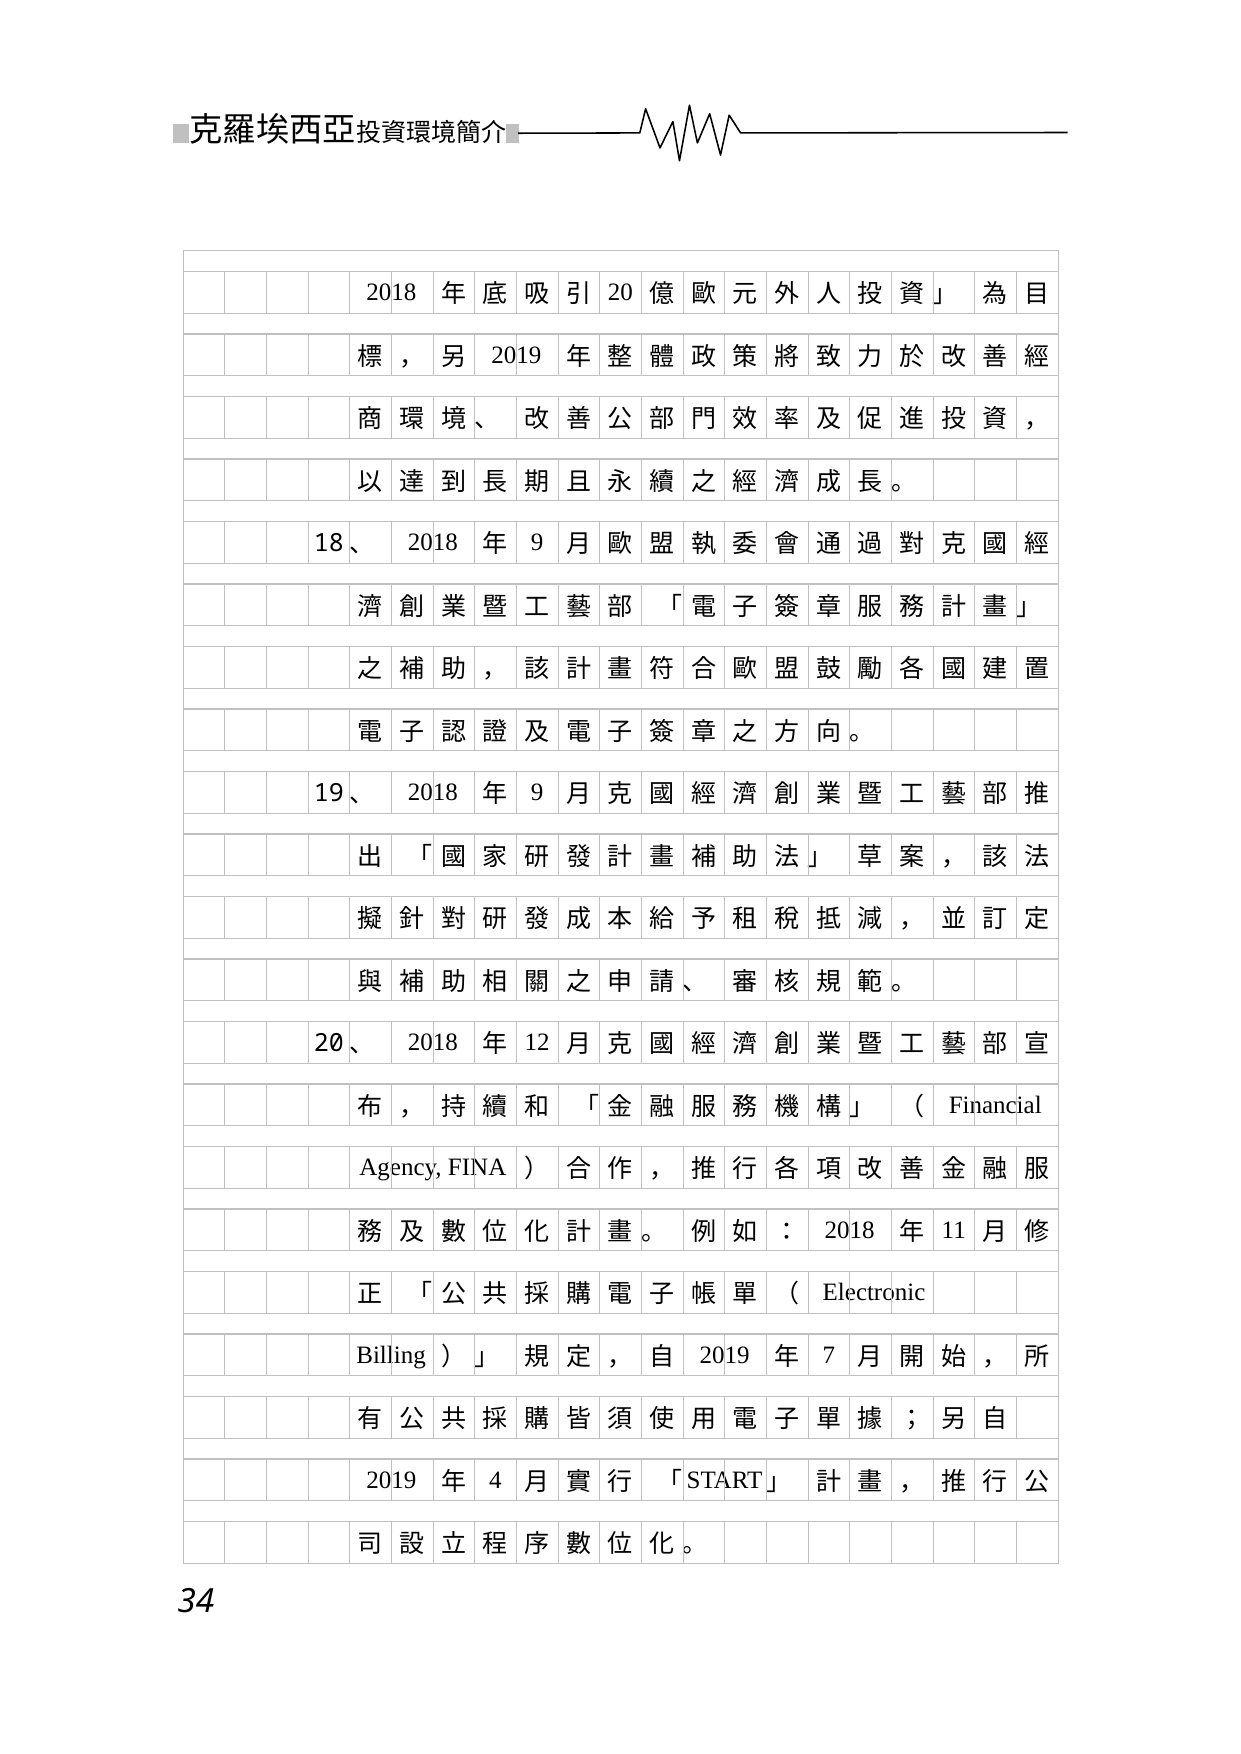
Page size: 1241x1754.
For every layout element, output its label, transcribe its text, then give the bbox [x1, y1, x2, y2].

text 19、2018年9月克國經濟創業暨工藝部推出「國家研發計畫補助法」草案，該法擬針對研發成本給予租稅抵減，並訂定與補助相關之申請、審核規範。 [600, 960, 641, 1000]
text 18、2018年9月歐盟執委會通過對克國經濟創業暨工藝部「電子簽章服務計畫」之補助，該計畫符合歐盟鼓勵各國建置電子認證及電子簽章之方向。 [350, 522, 391, 563]
text 18、2018年9月歐盟執委會通過對克國經濟創業暨工藝部「電子簽章服務計畫」之補助，該計畫符合歐盟鼓勵各國建置電子認證及電子簽章之方向。 [350, 647, 391, 688]
text 18、2018年9月歐盟執委會通過對克國經濟創業暨工藝部「電子簽章服務計畫」之補助，該計畫符合歐盟鼓勵各國建置電子認證及電子簽章之方向。 [642, 585, 683, 625]
text 19、2018年9月克國經濟創業暨工藝部推出「國家研發計畫補助法」草案，該法擬針對研發成本給予租稅抵減，並訂定與補助相關之申請、審核規範。 [809, 897, 849, 938]
text 19、2018年9月克國經濟創業暨工藝部推出「國家研發計畫補助法」草案，該法擬針對研發成本給予租稅抵減，並訂定與補助相關之申請、審核規範。 [281, 751, 1058, 771]
text 20、2018年12月克國經濟創業暨工藝部宣布，持續和「金融服務機構」（Financial Agency, FINA）合作，推行各項改善金融服務及數位化計畫。例如：2018年11月修正「公共採購電子帳單（Electronic Billing）」規定，自2019年7月開始，所有公共採購皆須使用電子單據；另自2019年4月實行「START」計畫，推行公司設立程序數位化。 [281, 1314, 1058, 1333]
text 18、2018年9月歐盟執委會通過對克國經濟創業暨工藝部「電子簽章服務計畫」之補助，該計畫符合歐盟鼓勵各國建置電子認證及電子簽章之方向。 [517, 647, 558, 688]
text 19、2018年9月克國經濟創業暨工藝部推出「國家研發計畫補助法」草案，該法擬針對研發成本給予租稅抵減，並訂定與補助相關之申請、審核規範。 [725, 835, 766, 875]
text 18、2018年9月歐盟執委會通過對克國經濟創業暨工藝部「電子簽章服務計畫」之補助，該計畫符合歐盟鼓勵各國建置電子認證及電子簽章之方向。 [281, 564, 1058, 583]
text 19、2018年9月克國經濟創業暨工藝部推出「國家研發計畫補助法」草案，該法擬針對研發成本給予租稅抵減，並訂定與補助相關之申請、審核規範。 [392, 897, 433, 938]
text 19、2018年9月克國經濟創業暨工藝部推出「國家研發計畫補助法」草案，該法擬針對研發成本給予租稅抵減，並訂定與補助相關之申請、審核規範。 [392, 960, 433, 1000]
text 19、2018年9月克國經濟創業暨工藝部推出「國家研發計畫補助法」草案，該法擬針對研發成本給予租稅抵減，並訂定與補助相關之申請、審核規範。 [767, 772, 808, 813]
text 18、2018年9月歐盟執委會通過對克國經濟創業暨工藝部「電子簽章服務計畫」之補助，該計畫符合歐盟鼓勵各國建置電子認證及電子簽章之方向。 [892, 585, 933, 625]
text 19、2018年9月克國經濟創業暨工藝部推出「國家研發計畫補助法」草案，該法擬針對研發成本給予租稅抵減，並訂定與補助相關之申請、審核規範。 [892, 897, 933, 938]
text 19、2018年9月克國經濟創業暨工藝部推出「國家研發計畫補助法」草案，該法擬針對研發成本給予租稅抵減，並訂定與補助相關之申請、審核規範。 [975, 960, 1016, 1000]
text 19、2018年9月克國經濟創業暨工藝部推出「國家研發計畫補助法」草案，該法擬針對研發成本給予租稅抵減，並訂定與補助相關之申請、審核規範。 [475, 897, 516, 938]
text 19、2018年9月克國經濟創業暨工藝部推出「國家研發計畫補助法」草案，該法擬針對研發成本給予租稅抵減，並訂定與補助相關之申請、審核規範。 [934, 835, 974, 875]
text 19、2018年9月克國經濟創業暨工藝部推出「國家研發計畫補助法」草案，該法擬針對研發成本給予租稅抵減，並訂定與補助相關之申請、審核規範。 [392, 835, 433, 875]
text 19、2018年9月克國經濟創業暨工藝部推出「國家研發計畫補助法」草案，該法擬針對研發成本給予租稅抵減，並訂定與補助相關之申請、審核規範。 [809, 772, 849, 813]
text 19、2018年9月克國經濟創業暨工藝部推出「國家研發計畫補助法」草案，該法擬針對研發成本給予租稅抵減，並訂定與補助相關之申請、審核規範。 [1017, 897, 1058, 938]
text 19、2018年9月克國經濟創業暨工藝部推出「國家研發計畫補助法」草案，該法擬針對研發成本給予租稅抵減，並訂定與補助相關之申請、審核規範。 [281, 876, 1058, 896]
text 18、2018年9月歐盟執委會通過對克國經濟創業暨工藝部「電子簽章服務計畫」之補助，該計畫符合歐盟鼓勵各國建置電子認證及電子簽章之方向。 [559, 647, 599, 688]
text 18、2018年9月歐盟執委會通過對克國經濟創業暨工藝部「電子簽章服務計畫」之補助，該計畫符合歐盟鼓勵各國建置電子認證及電子簽章之方向。 [350, 585, 391, 625]
text 18、2018年9月歐盟執委會通過對克國經濟創業暨工藝部「電子簽章服務計畫」之補助，該計畫符合歐盟鼓勵各國建置電子認證及電子簽章之方向。 [850, 585, 891, 625]
text 18、2018年9月歐盟執委會通過對克國經濟創業暨工藝部「電子簽章服務計畫」之補助，該計畫符合歐盟鼓勵各國建置電子認證及電子簽章之方向。 [600, 710, 641, 750]
text 18、2018年9月歐盟執委會通過對克國經濟創業暨工藝部「電子簽章服務計畫」之補助，該計畫符合歐盟鼓勵各國建置電子認證及電子簽章之方向。 [934, 710, 974, 750]
text 18、2018年9月歐盟執委會通過對克國經濟創業暨工藝部「電子簽章服務計畫」之補助，該計畫符合歐盟鼓勵各國建置電子認證及電子簽章之方向。 [392, 522, 433, 563]
text 18、2018年9月歐盟執委會通過對克國經濟創業暨工藝部「電子簽章服務計畫」之補助，該計畫符合歐盟鼓勵各國建置電子認證及電子簽章之方向。 [434, 585, 474, 625]
text 19、2018年9月克國經濟創業暨工藝部推出「國家研發計畫補助法」草案，該法擬針對研發成本給予租稅抵減，並訂定與補助相關之申請、審核規範。 [309, 897, 349, 938]
text 18、2018年9月歐盟執委會通過對克國經濟創業暨工藝部「電子簽章服務計畫」之補助，該計畫符合歐盟鼓勵各國建置電子認證及電子簽章之方向。 [475, 522, 516, 563]
text 19、2018年9月克國經濟創業暨工藝部推出「國家研發計畫補助法」草案，該法擬針對研發成本給予租稅抵減，並訂定與補助相關之申請、審核規範。 [725, 897, 766, 938]
text 19、2018年9月克國經濟創業暨工藝部推出「國家研發計畫補助法」草案，該法擬針對研發成本給予租稅抵減，並訂定與補助相關之申請、審核規範。 [350, 772, 391, 813]
text 20、2018年12月克國經濟創業暨工藝部宣布，持續和「金融服務機構」（Financial Agency, FINA）合作，推行各項改善金融服務及數位化計畫。例如：2018年11月修正「公共採購電子帳單（Electronic Billing）」規定，自2019年7月開始，所有公共採購皆須使用電子單據；另自2019年4月實行「START」計畫，推行公司設立程序數位化。 [281, 1376, 1058, 1396]
text 18、2018年9月歐盟執委會通過對克國經濟創業暨工藝部「電子簽章服務計畫」之補助，該計畫符合歐盟鼓勵各國建置電子認證及電子簽章之方向。 [975, 585, 1016, 625]
text 18、2018年9月歐盟執委會通過對克國經濟創業暨工藝部「電子簽章服務計畫」之補助，該計畫符合歐盟鼓勵各國建置電子認證及電子簽章之方向。 [642, 710, 683, 750]
text 18、2018年9月歐盟執委會通過對克國經濟創業暨工藝部「電子簽章服務計畫」之補助，該計畫符合歐盟鼓勵各國建置電子認證及電子簽章之方向。 [892, 710, 933, 750]
text 18、2018年9月歐盟執委會通過對克國經濟創業暨工藝部「電子簽章服務計畫」之補助，該計畫符合歐盟鼓勵各國建置電子認證及電子簽章之方向。 [892, 647, 933, 688]
text 18、2018年9月歐盟執委會通過對克國經濟創業暨工藝部「電子簽章服務計畫」之補助，該計畫符合歐盟鼓勵各國建置電子認證及電子簽章之方向。 [434, 522, 474, 563]
text 18、2018年9月歐盟執委會通過對克國經濟創業暨工藝部「電子簽章服務計畫」之補助，該計畫符合歐盟鼓勵各國建置電子認證及電子簽章之方向。 [767, 647, 808, 688]
text 19、2018年9月克國經濟創業暨工藝部推出「國家研發計畫補助法」草案，該法擬針對研發成本給予租稅抵減，並訂定與補助相關之申請、審核規範。 [434, 897, 474, 938]
text 19、2018年9月克國經濟創業暨工藝部推出「國家研發計畫補助法」草案，該法擬針對研發成本給予租稅抵減，並訂定與補助相關之申請、審核規範。 [975, 835, 1016, 875]
text 19、2018年9月克國經濟創業暨工藝部推出「國家研發計畫補助法」草案，該法擬針對研發成本給予租稅抵減，並訂定與補助相關之申請、審核規範。 [350, 897, 391, 938]
text 18、2018年9月歐盟執委會通過對克國經濟創業暨工藝部「電子簽章服務計畫」之補助，該計畫符合歐盟鼓勵各國建置電子認證及電子簽章之方向。 [309, 710, 349, 750]
text 18、2018年9月歐盟執委會通過對克國經濟創業暨工藝部「電子簽章服務計畫」之補助，該計畫符合歐盟鼓勵各國建置電子認證及電子簽章之方向。 [559, 585, 599, 625]
text 19、2018年9月克國經濟創業暨工藝部推出「國家研發計畫補助法」草案，該法擬針對研發成本給予租稅抵減，並訂定與補助相關之申請、審核規範。 [809, 835, 849, 875]
text 18、2018年9月歐盟執委會通過對克國經濟創業暨工藝部「電子簽章服務計畫」之補助，該計畫符合歐盟鼓勵各國建置電子認證及電子簽章之方向。 [517, 522, 558, 563]
text 18、2018年9月歐盟執委會通過對克國經濟創業暨工藝部「電子簽章服務計畫」之補助，該計畫符合歐盟鼓勵各國建置電子認證及電子簽章之方向。 [392, 647, 433, 688]
text 18、2018年9月歐盟執委會通過對克國經濟創業暨工藝部「電子簽章服務計畫」之補助，該計畫符合歐盟鼓勵各國建置電子認證及電子簽章之方向。 [281, 501, 1058, 521]
text 18、2018年9月歐盟執委會通過對克國經濟創業暨工藝部「電子簽章服務計畫」之補助，該計畫符合歐盟鼓勵各國建置電子認證及電子簽章之方向。 [767, 710, 808, 750]
text 19、2018年9月克國經濟創業暨工藝部推出「國家研發計畫補助法」草案，該法擬針對研發成本給予租稅抵減，並訂定與補助相關之申請、審核規範。 [559, 835, 599, 875]
text 18、2018年9月歐盟執委會通過對克國經濟創業暨工藝部「電子簽章服務計畫」之補助，該計畫符合歐盟鼓勵各國建置電子認證及電子簽章之方向。 [309, 647, 349, 688]
text 18、2018年9月歐盟執委會通過對克國經濟創業暨工藝部「電子簽章服務計畫」之補助，該計畫符合歐盟鼓勵各國建置電子認證及電子簽章之方向。 [934, 522, 974, 563]
text 19、2018年9月克國經濟創業暨工藝部推出「國家研發計畫補助法」草案，該法擬針對研發成本給予租稅抵減，並訂定與補助相關之申請、審核規範。 [434, 772, 474, 813]
text 18、2018年9月歐盟執委會通過對克國經濟創業暨工藝部「電子簽章服務計畫」之補助，該計畫符合歐盟鼓勵各國建置電子認證及電子簽章之方向。 [725, 585, 766, 625]
text 18、2018年9月歐盟執委會通過對克國經濟創業暨工藝部「電子簽章服務計畫」之補助，該計畫符合歐盟鼓勵各國建置電子認證及電子簽章之方向。 [934, 585, 974, 625]
text 19、2018年9月克國經濟創業暨工藝部推出「國家研發計畫補助法」草案，該法擬針對研發成本給予租稅抵減，並訂定與補助相關之申請、審核規範。 [892, 960, 933, 1000]
text 18、2018年9月歐盟執委會通過對克國經濟創業暨工藝部「電子簽章服務計畫」之補助，該計畫符合歐盟鼓勵各國建置電子認證及電子簽章之方向。 [809, 710, 849, 750]
text 20、2018年12月克國經濟創業暨工藝部宣布，持續和「金融服務機構」（Financial Agency, FINA）合作，推行各項改善金融服務及數位化計畫。例如：2018年11月修正「公共採購電子帳單（Electronic Billing）」規定，自2019年7月開始，所有公共採購皆須使用電子單據；另自2019年4月實行「START」計畫，推行公司設立程序數位化。 [281, 1501, 1058, 1521]
text 18、2018年9月歐盟執委會通過對克國經濟創業暨工藝部「電子簽章服務計畫」之補助，該計畫符合歐盟鼓勵各國建置電子認證及電子簽章之方向。 [1017, 522, 1058, 563]
text 18、2018年9月歐盟執委會通過對克國經濟創業暨工藝部「電子簽章服務計畫」之補助，該計畫符合歐盟鼓勵各國建置電子認證及電子簽章之方向。 [350, 710, 391, 750]
text 18、2018年9月歐盟執委會通過對克國經濟創業暨工藝部「電子簽章服務計畫」之補助，該計畫符合歐盟鼓勵各國建置電子認證及電子簽章之方向。 [767, 585, 808, 625]
text 20、2018年12月克國經濟創業暨工藝部宣布，持續和「金融服務機構」（Financial Agency, FINA）合作，推行各項改善金融服務及數位化計畫。例如：2018年11月修正「公共採購電子帳單（Electronic Billing）」規定，自2019年7月開始，所有公共採購皆須使用電子單據；另自2019年4月實行「START」計畫，推行公司設立程序數位化。 [281, 1189, 1058, 1208]
text 18、2018年9月歐盟執委會通過對克國經濟創業暨工藝部「電子簽章服務計畫」之補助，該計畫符合歐盟鼓勵各國建置電子認證及電子簽章之方向。 [475, 710, 516, 750]
text 17、2018年9月克國經濟創業暨工藝部長於「克羅埃西亞投資研討會議」以「至2018年底吸引20億歐元外人投資」為目標，另2019年整體政策將致力於改善經商環境、改善公部門效率及促進投資，以達到長期且永續之經濟成長。 [281, 251, 1058, 271]
text 17、2018年9月克國經濟創業暨工藝部長於「克羅埃西亞投資研討會議」以「至2018年底吸引20億歐元外人投資」為目標，另2019年整體政策將致力於改善經商環境、改善公部門效率及促進投資，以達到長期且永續之經濟成長。 [281, 439, 1058, 458]
text 18、2018年9月歐盟執委會通過對克國經濟創業暨工藝部「電子簽章服務計畫」之補助，該計畫符合歐盟鼓勵各國建置電子認證及電子簽章之方向。 [1017, 585, 1058, 625]
text 18、2018年9月歐盟執委會通過對克國經濟創業暨工藝部「電子簽章服務計畫」之補助，該計畫符合歐盟鼓勵各國建置電子認證及電子簽章之方向。 [684, 585, 724, 625]
text 19、2018年9月克國經濟創業暨工藝部推出「國家研發計畫補助法」草案，該法擬針對研發成本給予租稅抵減，並訂定與補助相關之申請、審核規範。 [559, 960, 599, 1000]
text 19、2018年9月克國經濟創業暨工藝部推出「國家研發計畫補助法」草案，該法擬針對研發成本給予租稅抵減，並訂定與補助相關之申請、審核規範。 [559, 772, 599, 813]
text 18、2018年9月歐盟執委會通過對克國經濟創業暨工藝部「電子簽章服務計畫」之補助，該計畫符合歐盟鼓勵各國建置電子認證及電子簽章之方向。 [517, 585, 558, 625]
text 18、2018年9月歐盟執委會通過對克國經濟創業暨工藝部「電子簽章服務計畫」之補助，該計畫符合歐盟鼓勵各國建置電子認證及電子簽章之方向。 [975, 647, 1016, 688]
text 19、2018年9月克國經濟創業暨工藝部推出「國家研發計畫補助法」草案，該法擬針對研發成本給予租稅抵減，並訂定與補助相關之申請、審核規範。 [1017, 772, 1058, 813]
text 17、2018年9月克國經濟創業暨工藝部長於「克羅埃西亞投資研討會議」以「至2018年底吸引20億歐元外人投資」為目標，另2019年整體政策將致力於改善經商環境、改善公部門效率及促進投資，以達到長期且永續之經濟成長。 [281, 314, 1058, 333]
text 18、2018年9月歐盟執委會通過對克國經濟創業暨工藝部「電子簽章服務計畫」之補助，該計畫符合歐盟鼓勵各國建置電子認證及電子簽章之方向。 [725, 522, 766, 563]
text 18、2018年9月歐盟執委會通過對克國經濟創業暨工藝部「電子簽章服務計畫」之補助，該計畫符合歐盟鼓勵各國建置電子認證及電子簽章之方向。 [809, 522, 849, 563]
text 18、2018年9月歐盟執委會通過對克國經濟創業暨工藝部「電子簽章服務計畫」之補助，該計畫符合歐盟鼓勵各國建置電子認證及電子簽章之方向。 [309, 585, 349, 625]
text 19、2018年9月克國經濟創業暨工藝部推出「國家研發計畫補助法」草案，該法擬針對研發成本給予租稅抵減，並訂定與補助相關之申請、審核規範。 [767, 960, 808, 1000]
text 19、2018年9月克國經濟創業暨工藝部推出「國家研發計畫補助法」草案，該法擬針對研發成本給予租稅抵減，並訂定與補助相關之申請、審核規範。 [281, 814, 1058, 833]
text 18、2018年9月歐盟執委會通過對克國經濟創業暨工藝部「電子簽章服務計畫」之補助，該計畫符合歐盟鼓勵各國建置電子認證及電子簽章之方向。 [475, 647, 516, 688]
text 19、2018年9月克國經濟創業暨工藝部推出「國家研發計畫補助法」草案，該法擬針對研發成本給予租稅抵減，並訂定與補助相關之申請、審核規範。 [281, 939, 1058, 958]
text 19、2018年9月克國經濟創業暨工藝部推出「國家研發計畫補助法」草案，該法擬針對研發成本給予租稅抵減，並訂定與補助相關之申請、審核規範。 [517, 772, 558, 813]
text 19、2018年9月克國經濟創業暨工藝部推出「國家研發計畫補助法」草案，該法擬針對研發成本給予租稅抵減，並訂定與補助相關之申請、審核規範。 [517, 835, 558, 875]
text 19、2018年9月克國經濟創業暨工藝部推出「國家研發計畫補助法」草案，該法擬針對研發成本給予租稅抵減，並訂定與補助相關之申請、審核規範。 [934, 897, 974, 938]
text 19、2018年9月克國經濟創業暨工藝部推出「國家研發計畫補助法」草案，該法擬針對研發成本給予租稅抵減，並訂定與補助相關之申請、審核規範。 [684, 772, 724, 813]
text 19、2018年9月克國經濟創業暨工藝部推出「國家研發計畫補助法」草案，該法擬針對研發成本給予租稅抵減，並訂定與補助相關之申請、審核規範。 [434, 835, 474, 875]
text 18、2018年9月歐盟執委會通過對克國經濟創業暨工藝部「電子簽章服務計畫」之補助，該計畫符合歐盟鼓勵各國建置電子認證及電子簽章之方向。 [725, 710, 766, 750]
text 18、2018年9月歐盟執委會通過對克國經濟創業暨工藝部「電子簽章服務計畫」之補助，該計畫符合歐盟鼓勵各國建置電子認證及電子簽章之方向。 [1017, 710, 1058, 750]
text 19、2018年9月克國經濟創業暨工藝部推出「國家研發計畫補助法」草案，該法擬針對研發成本給予租稅抵減，並訂定與補助相關之申請、審核規範。 [350, 960, 391, 1000]
text 19、2018年9月克國經濟創業暨工藝部推出「國家研發計畫補助法」草案，該法擬針對研發成本給予租稅抵減，並訂定與補助相關之申請、審核規範。 [309, 772, 349, 813]
text 19、2018年9月克國經濟創業暨工藝部推出「國家研發計畫補助法」草案，該法擬針對研發成本給予租稅抵減，並訂定與補助相關之申請、審核規範。 [684, 897, 724, 938]
text 18、2018年9月歐盟執委會通過對克國經濟創業暨工藝部「電子簽章服務計畫」之補助，該計畫符合歐盟鼓勵各國建置電子認證及電子簽章之方向。 [434, 647, 474, 688]
text 18、2018年9月歐盟執委會通過對克國經濟創業暨工藝部「電子簽章服務計畫」之補助，該計畫符合歐盟鼓勵各國建置電子認證及電子簽章之方向。 [975, 710, 1016, 750]
text 19、2018年9月克國經濟創業暨工藝部推出「國家研發計畫補助法」草案，該法擬針對研發成本給予租稅抵減，並訂定與補助相關之申請、審核規範。 [642, 772, 683, 813]
text 18、2018年9月歐盟執委會通過對克國經濟創業暨工藝部「電子簽章服務計畫」之補助，該計畫符合歐盟鼓勵各國建置電子認證及電子簽章之方向。 [850, 710, 891, 750]
text 19、2018年9月克國經濟創業暨工藝部推出「國家研發計畫補助法」草案，該法擬針對研發成本給予租稅抵減，並訂定與補助相關之申請、審核規範。 [725, 772, 766, 813]
text 19、2018年9月克國經濟創業暨工藝部推出「國家研發計畫補助法」草案，該法擬針對研發成本給予租稅抵減，並訂定與補助相關之申請、審核規範。 [392, 772, 433, 813]
text 18、2018年9月歐盟執委會通過對克國經濟創業暨工藝部「電子簽章服務計畫」之補助，該計畫符合歐盟鼓勵各國建置電子認證及電子簽章之方向。 [517, 710, 558, 750]
text 19、2018年9月克國經濟創業暨工藝部推出「國家研發計畫補助法」草案，該法擬針對研發成本給予租稅抵減，並訂定與補助相關之申請、審核規範。 [892, 835, 933, 875]
text 18、2018年9月歐盟執委會通過對克國經濟創業暨工藝部「電子簽章服務計畫」之補助，該計畫符合歐盟鼓勵各國建置電子認證及電子簽章之方向。 [281, 626, 1058, 646]
text 19、2018年9月克國經濟創業暨工藝部推出「國家研發計畫補助法」草案，該法擬針對研發成本給予租稅抵減，並訂定與補助相關之申請、審核規範。 [684, 960, 724, 1000]
text 19、2018年9月克國經濟創業暨工藝部推出「國家研發計畫補助法」草案，該法擬針對研發成本給予租稅抵減，並訂定與補助相關之申請、審核規範。 [850, 897, 891, 938]
text 18、2018年9月歐盟執委會通過對克國經濟創業暨工藝部「電子簽章服務計畫」之補助，該計畫符合歐盟鼓勵各國建置電子認證及電子簽章之方向。 [392, 710, 433, 750]
text 19、2018年9月克國經濟創業暨工藝部推出「國家研發計畫補助法」草案，該法擬針對研發成本給予租稅抵減，並訂定與補助相關之申請、審核規範。 [309, 835, 349, 875]
text 20、2018年12月克國經濟創業暨工藝部宣布，持續和「金融服務機構」（Financial Agency, FINA）合作，推行各項改善金融服務及數位化計畫。例如：2018年11月修正「公共採購電子帳單（Electronic Billing）」規定，自2019年7月開始，所有公共採購皆須使用電子單據；另自2019年4月實行「START」計畫，推行公司設立程序數位化。 [281, 1439, 1058, 1458]
text 19、2018年9月克國經濟創業暨工藝部推出「國家研發計畫補助法」草案，該法擬針對研發成本給予租稅抵減，並訂定與補助相關之申請、審核規範。 [767, 835, 808, 875]
text 18、2018年9月歐盟執委會通過對克國經濟創業暨工藝部「電子簽章服務計畫」之補助，該計畫符合歐盟鼓勵各國建置電子認證及電子簽章之方向。 [892, 522, 933, 563]
text 18、2018年9月歐盟執委會通過對克國經濟創業暨工藝部「電子簽章服務計畫」之補助，該計畫符合歐盟鼓勵各國建置電子認證及電子簽章之方向。 [309, 522, 349, 563]
text 18、2018年9月歐盟執委會通過對克國經濟創業暨工藝部「電子簽章服務計畫」之補助，該計畫符合歐盟鼓勵各國建置電子認證及電子簽章之方向。 [559, 522, 599, 563]
text 18、2018年9月歐盟執委會通過對克國經濟創業暨工藝部「電子簽章服務計畫」之補助，該計畫符合歐盟鼓勵各國建置電子認證及電子簽章之方向。 [392, 585, 433, 625]
text 19、2018年9月克國經濟創業暨工藝部推出「國家研發計畫補助法」草案，該法擬針對研發成本給予租稅抵減，並訂定與補助相關之申請、審核規範。 [1017, 960, 1058, 1000]
text 19、2018年9月克國經濟創業暨工藝部推出「國家研發計畫補助法」草案，該法擬針對研發成本給予租稅抵減，並訂定與補助相關之申請、審核規範。 [559, 897, 599, 938]
text 19、2018年9月克國經濟創業暨工藝部推出「國家研發計畫補助法」草案，該法擬針對研發成本給予租稅抵減，並訂定與補助相關之申請、審核規範。 [1017, 835, 1058, 875]
text 19、2018年9月克國經濟創業暨工藝部推出「國家研發計畫補助法」草案，該法擬針對研發成本給予租稅抵減，並訂定與補助相關之申請、審核規範。 [475, 960, 516, 1000]
text 19、2018年9月克國經濟創業暨工藝部推出「國家研發計畫補助法」草案，該法擬針對研發成本給予租稅抵減，並訂定與補助相關之申請、審核規範。 [684, 835, 724, 875]
text 19、2018年9月克國經濟創業暨工藝部推出「國家研發計畫補助法」草案，該法擬針對研發成本給予租稅抵減，並訂定與補助相關之申請、審核規範。 [475, 835, 516, 875]
text 18、2018年9月歐盟執委會通過對克國經濟創業暨工藝部「電子簽章服務計畫」之補助，該計畫符合歐盟鼓勵各國建置電子認證及電子簽章之方向。 [850, 522, 891, 563]
text 20、2018年12月克國經濟創業暨工藝部宣布，持續和「金融服務機構」（Financial Agency, FINA）合作，推行各項改善金融服務及數位化計畫。例如：2018年11月修正「公共採購電子帳單（Electronic Billing）」規定，自2019年7月開始，所有公共採購皆須使用電子單據；另自2019年4月實行「START」計畫，推行公司設立程序數位化。 [281, 1251, 1058, 1271]
text 19、2018年9月克國經濟創業暨工藝部推出「國家研發計畫補助法」草案，該法擬針對研發成本給予租稅抵減，並訂定與補助相關之申請、審核規範。 [850, 772, 891, 813]
text 17、2018年9月克國經濟創業暨工藝部長於「克羅埃西亞投資研討會議」以「至2018年底吸引20億歐元外人投資」為目標，另2019年整體政策將致力於改善經商環境、改善公部門效率及促進投資，以達到長期且永續之經濟成長。 [281, 376, 1058, 396]
text 19、2018年9月克國經濟創業暨工藝部推出「國家研發計畫補助法」草案，該法擬針對研發成本給予租稅抵減，並訂定與補助相關之申請、審核規範。 [309, 960, 349, 1000]
text 18、2018年9月歐盟執委會通過對克國經濟創業暨工藝部「電子簽章服務計畫」之補助，該計畫符合歐盟鼓勵各國建置電子認證及電子簽章之方向。 [642, 647, 683, 688]
text 18、2018年9月歐盟執委會通過對克國經濟創業暨工藝部「電子簽章服務計畫」之補助，該計畫符合歐盟鼓勵各國建置電子認證及電子簽章之方向。 [559, 710, 599, 750]
text 19、2018年9月克國經濟創業暨工藝部推出「國家研發計畫補助法」草案，該法擬針對研發成本給予租稅抵減，並訂定與補助相關之申請、審核規範。 [600, 835, 641, 875]
text 18、2018年9月歐盟執委會通過對克國經濟創業暨工藝部「電子簽章服務計畫」之補助，該計畫符合歐盟鼓勵各國建置電子認證及電子簽章之方向。 [600, 522, 641, 563]
text 19、2018年9月克國經濟創業暨工藝部推出「國家研發計畫補助法」草案，該法擬針對研發成本給予租稅抵減，並訂定與補助相關之申請、審核規範。 [892, 772, 933, 813]
text 20、2018年12月克國經濟創業暨工藝部宣布，持續和「金融服務機構」（Financial Agency, FINA）合作，推行各項改善金融服務及數位化計畫。例如：2018年11月修正「公共採購電子帳單（Electronic Billing）」規定，自2019年7月開始，所有公共採購皆須使用電子單據；另自2019年4月實行「START」計畫，推行公司設立程序數位化。 [281, 1001, 1058, 1021]
text 19、2018年9月克國經濟創業暨工藝部推出「國家研發計畫補助法」草案，該法擬針對研發成本給予租稅抵減，並訂定與補助相關之申請、審核規範。 [850, 960, 891, 1000]
text 18、2018年9月歐盟執委會通過對克國經濟創業暨工藝部「電子簽章服務計畫」之補助，該計畫符合歐盟鼓勵各國建置電子認證及電子簽章之方向。 [684, 647, 724, 688]
text 19、2018年9月克國經濟創業暨工藝部推出「國家研發計畫補助法」草案，該法擬針對研發成本給予租稅抵減，並訂定與補助相關之申請、審核規範。 [850, 835, 891, 875]
text 18、2018年9月歐盟執委會通過對克國經濟創業暨工藝部「電子簽章服務計畫」之補助，該計畫符合歐盟鼓勵各國建置電子認證及電子簽章之方向。 [642, 522, 683, 563]
text 18、2018年9月歐盟執委會通過對克國經濟創業暨工藝部「電子簽章服務計畫」之補助，該計畫符合歐盟鼓勵各國建置電子認證及電子簽章之方向。 [975, 522, 1016, 563]
text 19、2018年9月克國經濟創業暨工藝部推出「國家研發計畫補助法」草案，該法擬針對研發成本給予租稅抵減，並訂定與補助相關之申請、審核規範。 [350, 835, 391, 875]
text 18、2018年9月歐盟執委會通過對克國經濟創業暨工藝部「電子簽章服務計畫」之補助，該計畫符合歐盟鼓勵各國建置電子認證及電子簽章之方向。 [600, 647, 641, 688]
text 18、2018年9月歐盟執委會通過對克國經濟創業暨工藝部「電子簽章服務計畫」之補助，該計畫符合歐盟鼓勵各國建置電子認證及電子簽章之方向。 [684, 522, 724, 563]
text 18、2018年9月歐盟執委會通過對克國經濟創業暨工藝部「電子簽章服務計畫」之補助，該計畫符合歐盟鼓勵各國建置電子認證及電子簽章之方向。 [600, 585, 641, 625]
text 18、2018年9月歐盟執委會通過對克國經濟創業暨工藝部「電子簽章服務計畫」之補助，該計畫符合歐盟鼓勵各國建置電子認證及電子簽章之方向。 [725, 647, 766, 688]
text 19、2018年9月克國經濟創業暨工藝部推出「國家研發計畫補助法」草案，該法擬針對研發成本給予租稅抵減，並訂定與補助相關之申請、審核規範。 [809, 960, 849, 1000]
text 19、2018年9月克國經濟創業暨工藝部推出「國家研發計畫補助法」草案，該法擬針對研發成本給予租稅抵減，並訂定與補助相關之申請、審核規範。 [642, 897, 683, 938]
text 20、2018年12月克國經濟創業暨工藝部宣布，持續和「金融服務機構」（Financial Agency, FINA）合作，推行各項改善金融服務及數位化計畫。例如：2018年11月修正「公共採購電子帳單（Electronic Billing）」規定，自2019年7月開始，所有公共採購皆須使用電子單據；另自2019年4月實行「START」計畫，推行公司設立程序數位化。 [281, 1126, 1058, 1146]
text 19、2018年9月克國經濟創業暨工藝部推出「國家研發計畫補助法」草案，該法擬針對研發成本給予租稅抵減，並訂定與補助相關之申請、審核規範。 [934, 960, 974, 1000]
text 19、2018年9月克國經濟創業暨工藝部推出「國家研發計畫補助法」草案，該法擬針對研發成本給予租稅抵減，並訂定與補助相關之申請、審核規範。 [517, 897, 558, 938]
text 18、2018年9月歐盟執委會通過對克國經濟創業暨工藝部「電子簽章服務計畫」之補助，該計畫符合歐盟鼓勵各國建置電子認證及電子簽章之方向。 [767, 522, 808, 563]
text 18、2018年9月歐盟執委會通過對克國經濟創業暨工藝部「電子簽章服務計畫」之補助，該計畫符合歐盟鼓勵各國建置電子認證及電子簽章之方向。 [934, 647, 974, 688]
text 18、2018年9月歐盟執委會通過對克國經濟創業暨工藝部「電子簽章服務計畫」之補助，該計畫符合歐盟鼓勵各國建置電子認證及電子簽章之方向。 [475, 585, 516, 625]
text 18、2018年9月歐盟執委會通過對克國經濟創業暨工藝部「電子簽章服務計畫」之補助，該計畫符合歐盟鼓勵各國建置電子認證及電子簽章之方向。 [809, 647, 849, 688]
text 19、2018年9月克國經濟創業暨工藝部推出「國家研發計畫補助法」草案，該法擬針對研發成本給予租稅抵減，並訂定與補助相關之申請、審核規範。 [934, 772, 974, 813]
text 18、2018年9月歐盟執委會通過對克國經濟創業暨工藝部「電子簽章服務計畫」之補助，該計畫符合歐盟鼓勵各國建置電子認證及電子簽章之方向。 [684, 710, 724, 750]
text 19、2018年9月克國經濟創業暨工藝部推出「國家研發計畫補助法」草案，該法擬針對研發成本給予租稅抵減，並訂定與補助相關之申請、審核規範。 [975, 897, 1016, 938]
text 19、2018年9月克國經濟創業暨工藝部推出「國家研發計畫補助法」草案，該法擬針對研發成本給予租稅抵減，並訂定與補助相關之申請、審核規範。 [517, 960, 558, 1000]
text 19、2018年9月克國經濟創業暨工藝部推出「國家研發計畫補助法」草案，該法擬針對研發成本給予租稅抵減，並訂定與補助相關之申請、審核規範。 [767, 897, 808, 938]
text 19、2018年9月克國經濟創業暨工藝部推出「國家研發計畫補助法」草案，該法擬針對研發成本給予租稅抵減，並訂定與補助相關之申請、審核規範。 [725, 960, 766, 1000]
text 19、2018年9月克國經濟創業暨工藝部推出「國家研發計畫補助法」草案，該法擬針對研發成本給予租稅抵減，並訂定與補助相關之申請、審核規範。 [642, 835, 683, 875]
text 19、2018年9月克國經濟創業暨工藝部推出「國家研發計畫補助法」草案，該法擬針對研發成本給予租稅抵減，並訂定與補助相關之申請、審核規範。 [642, 960, 683, 1000]
text 19、2018年9月克國經濟創業暨工藝部推出「國家研發計畫補助法」草案，該法擬針對研發成本給予租稅抵減，並訂定與補助相關之申請、審核規範。 [600, 772, 641, 813]
text 19、2018年9月克國經濟創業暨工藝部推出「國家研發計畫補助法」草案，該法擬針對研發成本給予租稅抵減，並訂定與補助相關之申請、審核規範。 [475, 772, 516, 813]
text 18、2018年9月歐盟執委會通過對克國經濟創業暨工藝部「電子簽章服務計畫」之補助，該計畫符合歐盟鼓勵各國建置電子認證及電子簽章之方向。 [850, 647, 891, 688]
text 18、2018年9月歐盟執委會通過對克國經濟創業暨工藝部「電子簽章服務計畫」之補助，該計畫符合歐盟鼓勵各國建置電子認證及電子簽章之方向。 [281, 689, 1058, 708]
text 18、2018年9月歐盟執委會通過對克國經濟創業暨工藝部「電子簽章服務計畫」之補助，該計畫符合歐盟鼓勵各國建置電子認證及電子簽章之方向。 [434, 710, 474, 750]
text 18、2018年9月歐盟執委會通過對克國經濟創業暨工藝部「電子簽章服務計畫」之補助，該計畫符合歐盟鼓勵各國建置電子認證及電子簽章之方向。 [809, 585, 849, 625]
text 20、2018年12月克國經濟創業暨工藝部宣布，持續和「金融服務機構」（Financial Agency, FINA）合作，推行各項改善金融服務及數位化計畫。例如：2018年11月修正「公共採購電子帳單（Electronic Billing）」規定，自2019年7月開始，所有公共採購皆須使用電子單據；另自2019年4月實行「START」計畫，推行公司設立程序數位化。 [281, 1064, 1058, 1083]
text 18、2018年9月歐盟執委會通過對克國經濟創業暨工藝部「電子簽章服務計畫」之補助，該計畫符合歐盟鼓勵各國建置電子認證及電子簽章之方向。 [1017, 647, 1058, 688]
text 19、2018年9月克國經濟創業暨工藝部推出「國家研發計畫補助法」草案，該法擬針對研發成本給予租稅抵減，並訂定與補助相關之申請、審核規範。 [434, 960, 474, 1000]
text 19、2018年9月克國經濟創業暨工藝部推出「國家研發計畫補助法」草案，該法擬針對研發成本給予租稅抵減，並訂定與補助相關之申請、審核規範。 [600, 897, 641, 938]
text 19、2018年9月克國經濟創業暨工藝部推出「國家研發計畫補助法」草案，該法擬針對研發成本給予租稅抵減，並訂定與補助相關之申請、審核規範。 [975, 772, 1016, 813]
